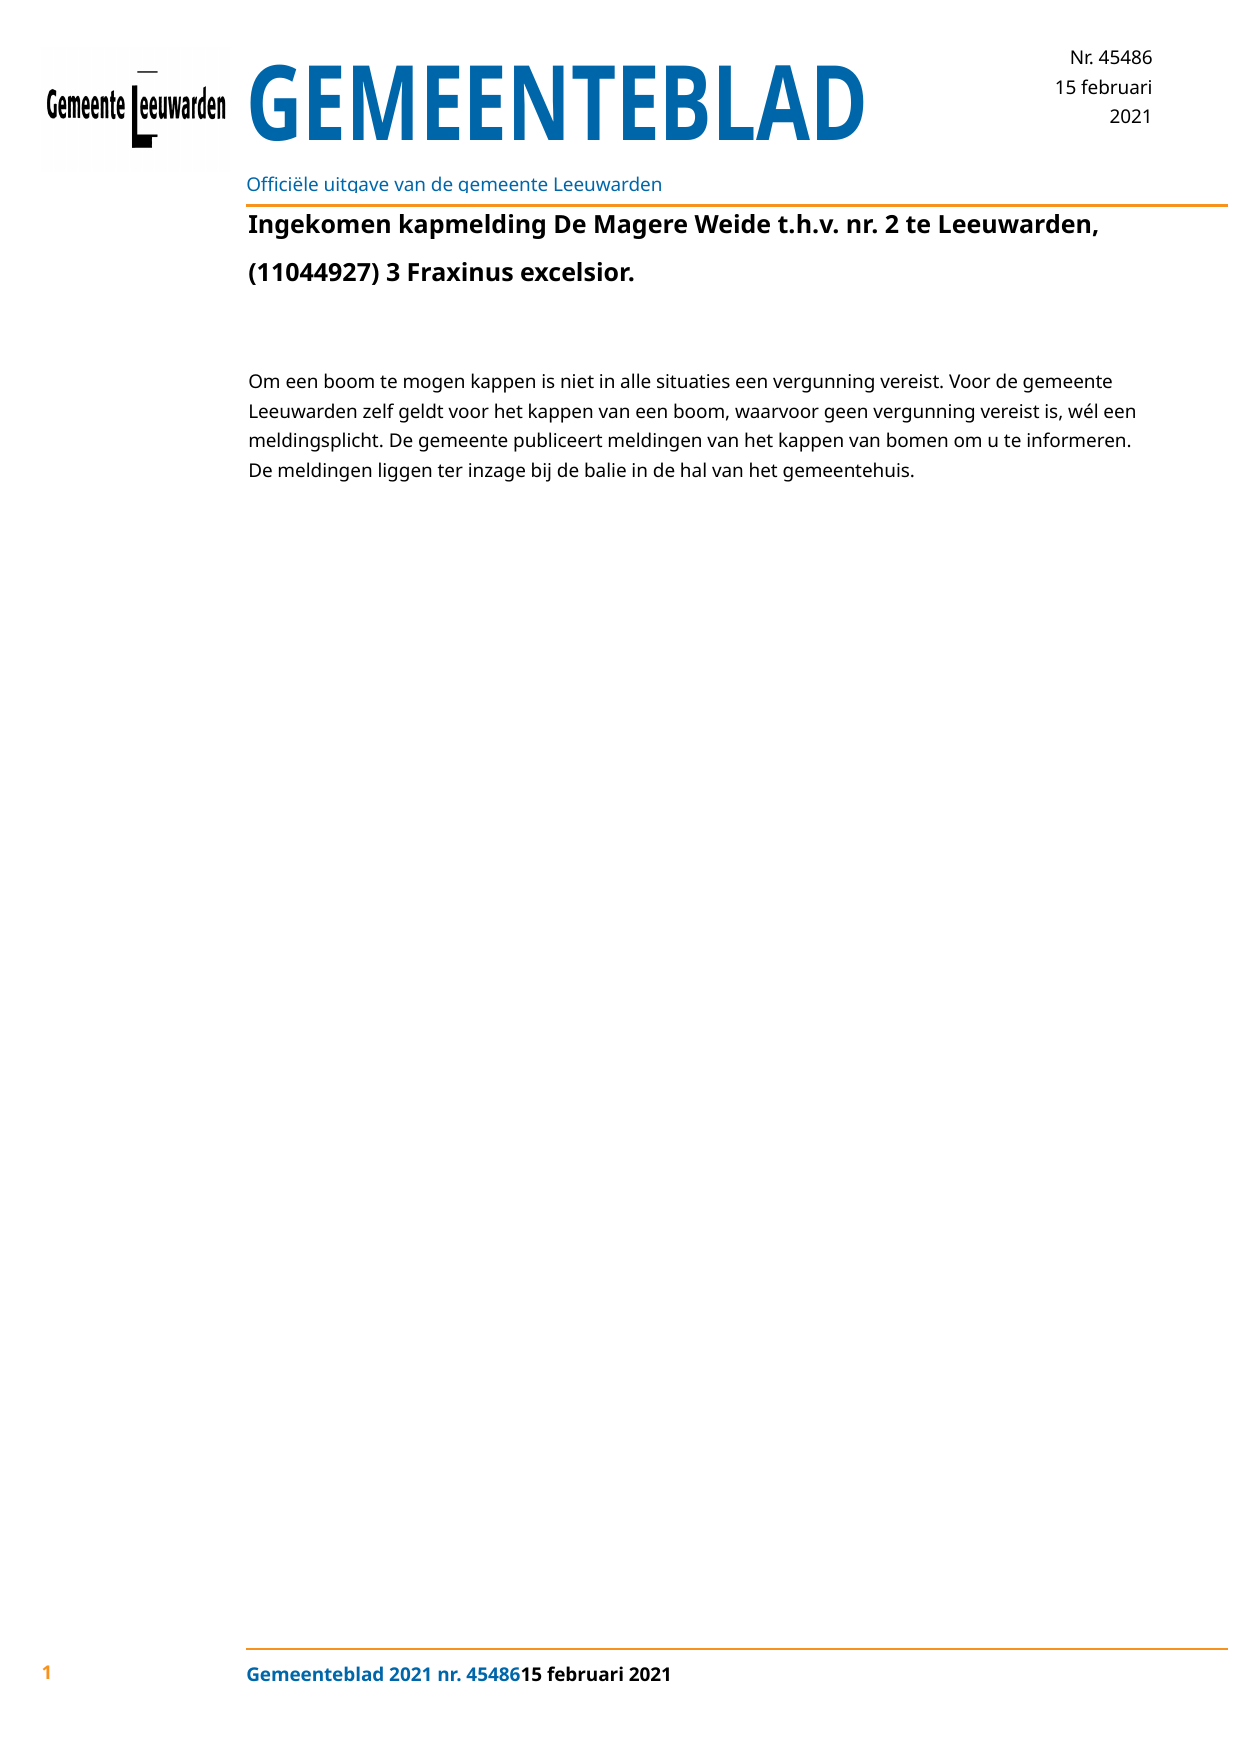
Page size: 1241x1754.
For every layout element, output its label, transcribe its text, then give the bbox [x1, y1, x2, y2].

picture [41, 47, 231, 172]
text Om een boom te mogen kappen is niet in alle situaties een vergunning vereist. Voor de gemeente Leeuwarden zelf geldt voor het kappen van een boom, waarvoor geen vergunning vereist is, wél een meldingsplicht. De gemeente publiceert meldingen van het kappen van bomen om u te informeren. De meldingen liggen ter inzage bij de balie in de hal van het gemeentehuis. [248, 368, 1152, 483]
text Ingekomen kapmelding De Magere Weide t.h.v. nr. 2 te Leeuwarden, (11044927) 3 Fraxinus excelsior. [248, 207, 1152, 288]
